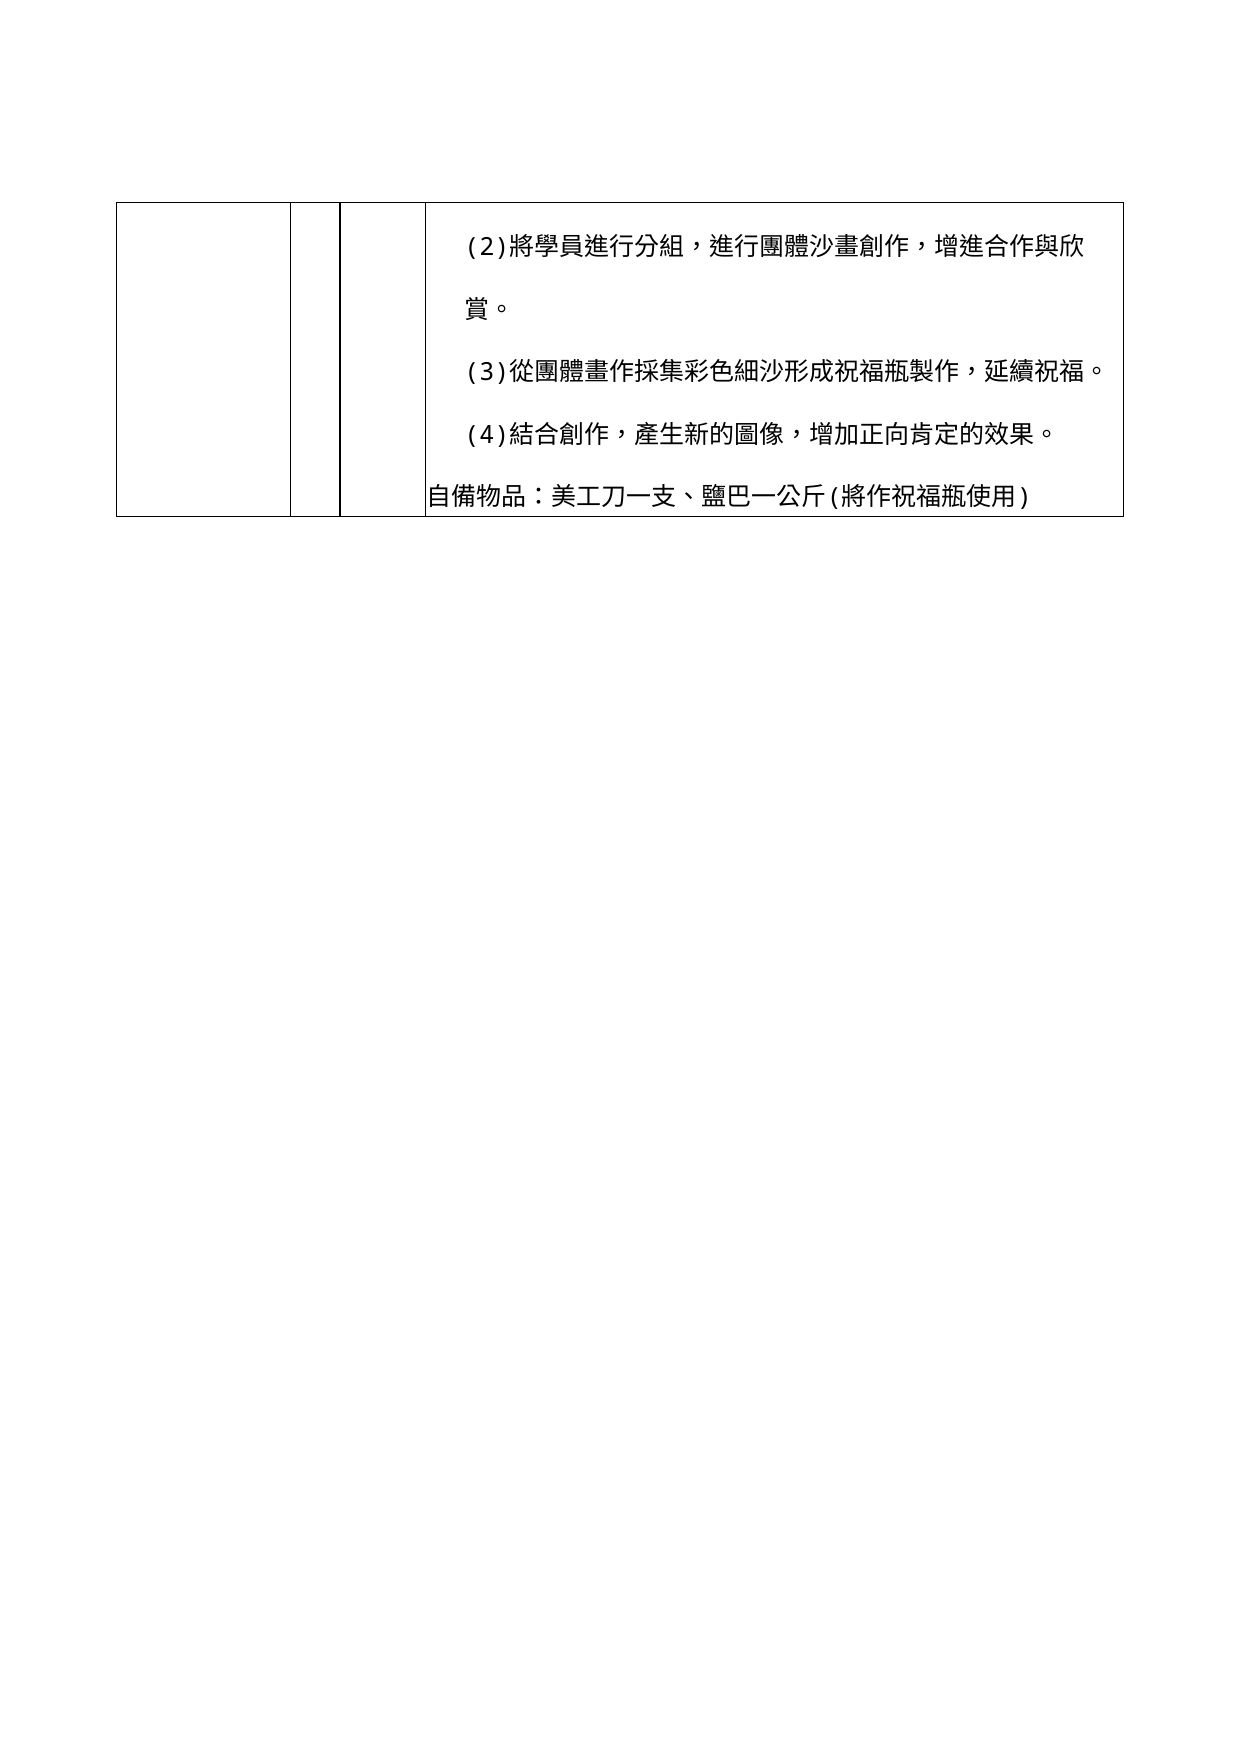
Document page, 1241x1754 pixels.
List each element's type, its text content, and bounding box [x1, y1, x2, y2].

table_cell (2)將學員進行分組，進行團體沙畫創作，增進合作與欣賞。 (3)從團體畫作採集彩色細沙形成祝福瓶製作，延續祝福。 (4)結合創作，產生新的圖像，增加正向肯定的效果。 自備物品：美工刀一支、鹽巴一公斤(將作祝福瓶使用) [426, 203, 1123, 516]
table_cell [341, 203, 425, 516]
table_cell [291, 203, 339, 516]
table_cell [117, 203, 290, 516]
